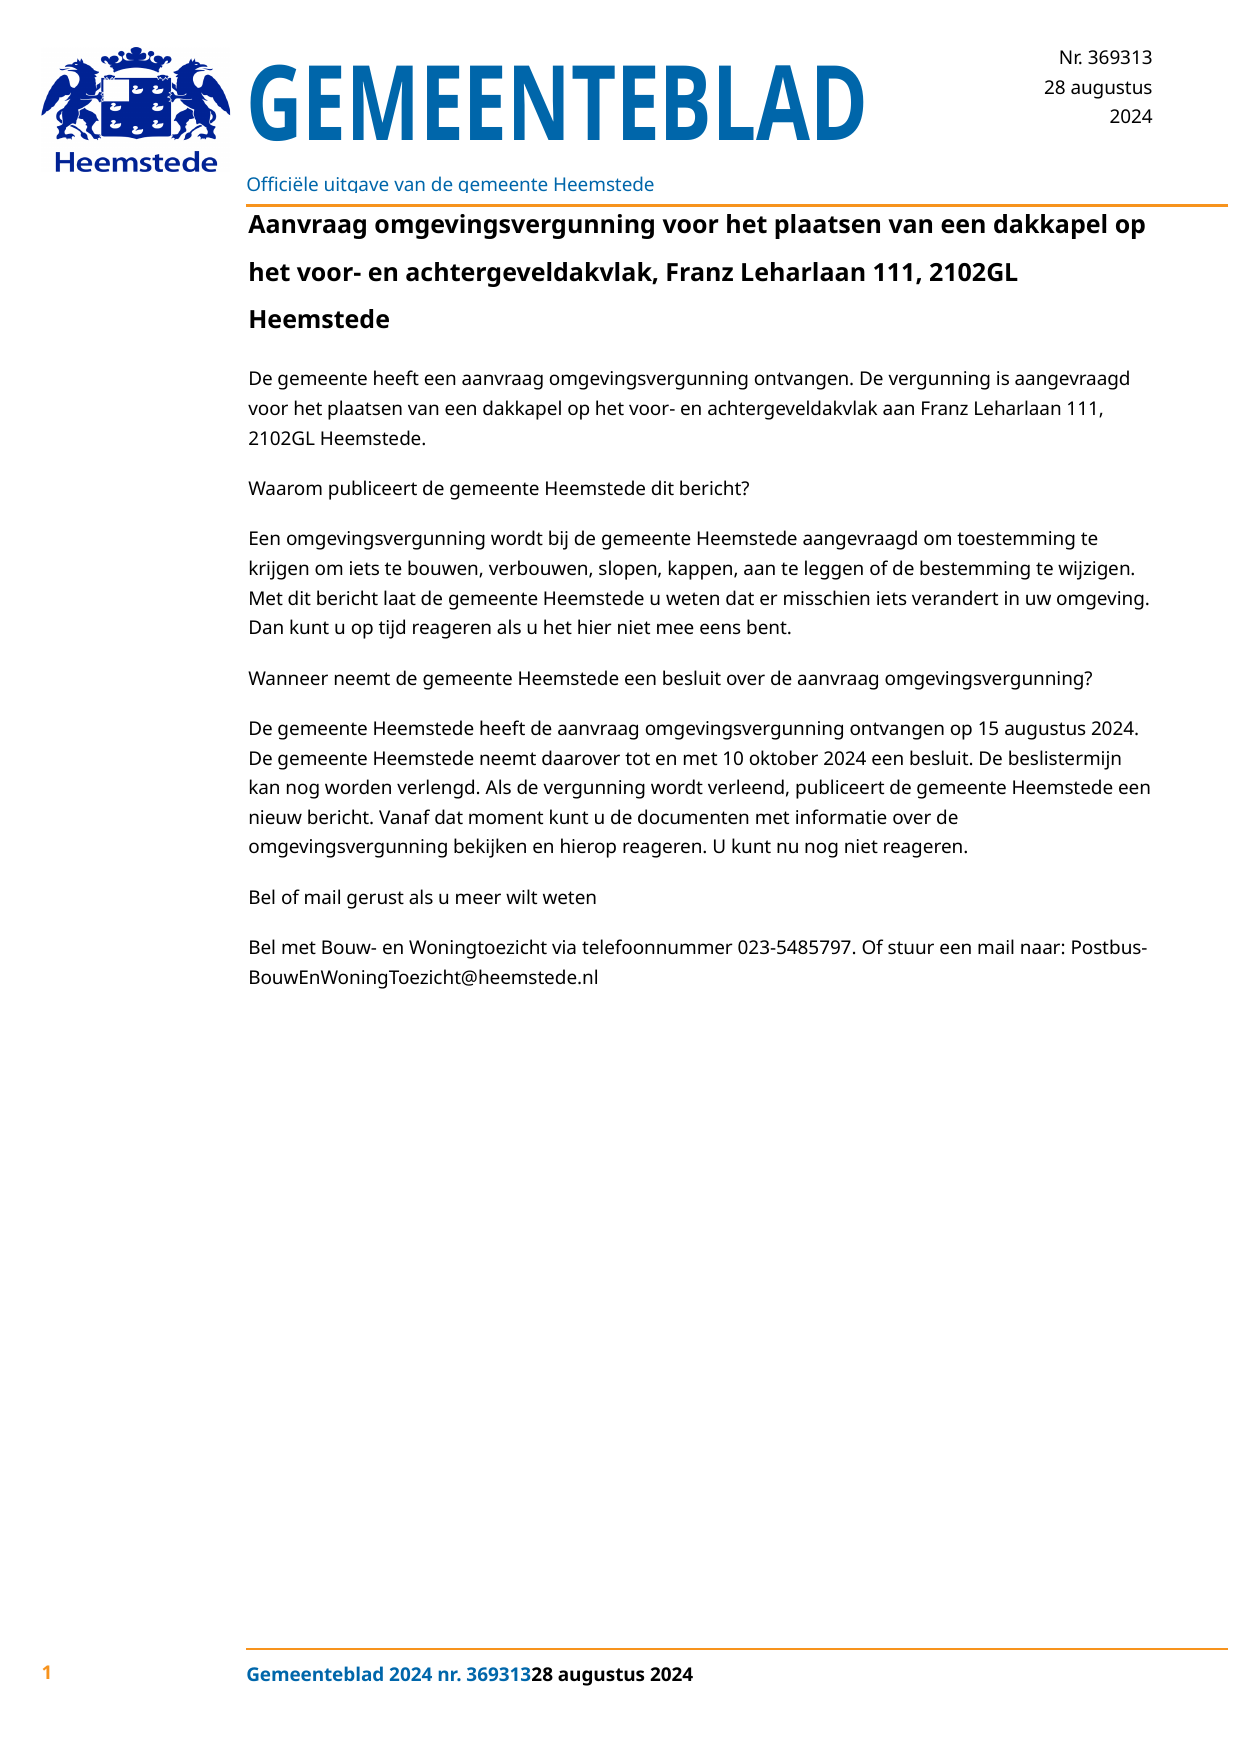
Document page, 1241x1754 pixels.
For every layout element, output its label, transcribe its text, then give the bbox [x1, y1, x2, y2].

picture [41, 47, 231, 172]
text Bel of mail gerust als u meer wilt weten [248, 884, 1152, 909]
text Een omgevingsvergunning wordt bij de gemeente Heemstede aangevraagd om toestemming te krijgen om iets te bouwen, verbouwen, slopen, kappen, aan te leggen of de bestemming te wijzigen. Met dit bericht laat de gemeente Heemstede u weten dat er misschien iets verandert in uw omgeving. Dan kunt u op tijd reageren als u het hier niet mee eens bent. [248, 526, 1152, 640]
text Waarom publiceert de gemeente Heemstede dit bericht? [248, 475, 1152, 501]
text Aanvraag omgevingsvergunning voor het plaatsen van een dakkapel op het voor- en achtergeveldakvlak, Franz Leharlaan 111, 2102GL Heemstede [248, 207, 1152, 336]
text Wanneer neemt de gemeente Heemstede een besluit over de aanvraag omgevingsvergunning? [248, 665, 1152, 690]
text De gemeente heeft een aanvraag omgevingsvergunning ontvangen. De vergunning is aangevraagd voor het plaatsen van een dakkapel op het voor- en achtergeveldakvlak aan Franz Leharlaan 111, 2102GL Heemstede. [248, 366, 1152, 450]
text De gemeente Heemstede heeft de aanvraag omgevingsvergunning ontvangen op 15 augustus 2024. De gemeente Heemstede neemt daarover tot en met 10 oktober 2024 een besluit. De beslistermijn kan nog worden verlengd. Als de vergunning wordt verleend, publiceert de gemeente Heemstede een nieuw bericht. Vanaf dat moment kunt u de documenten met informatie over de omgevingsvergunning bekijken en hierop reageren. U kunt nu nog niet reageren. [248, 715, 1152, 859]
text Bel met Bouw- en Woningtoezicht via telefoonnummer 023-5485797. Of stuur een mail naar: Postbus-BouwEnWoningToezicht@heemstede.nl [248, 934, 1152, 989]
